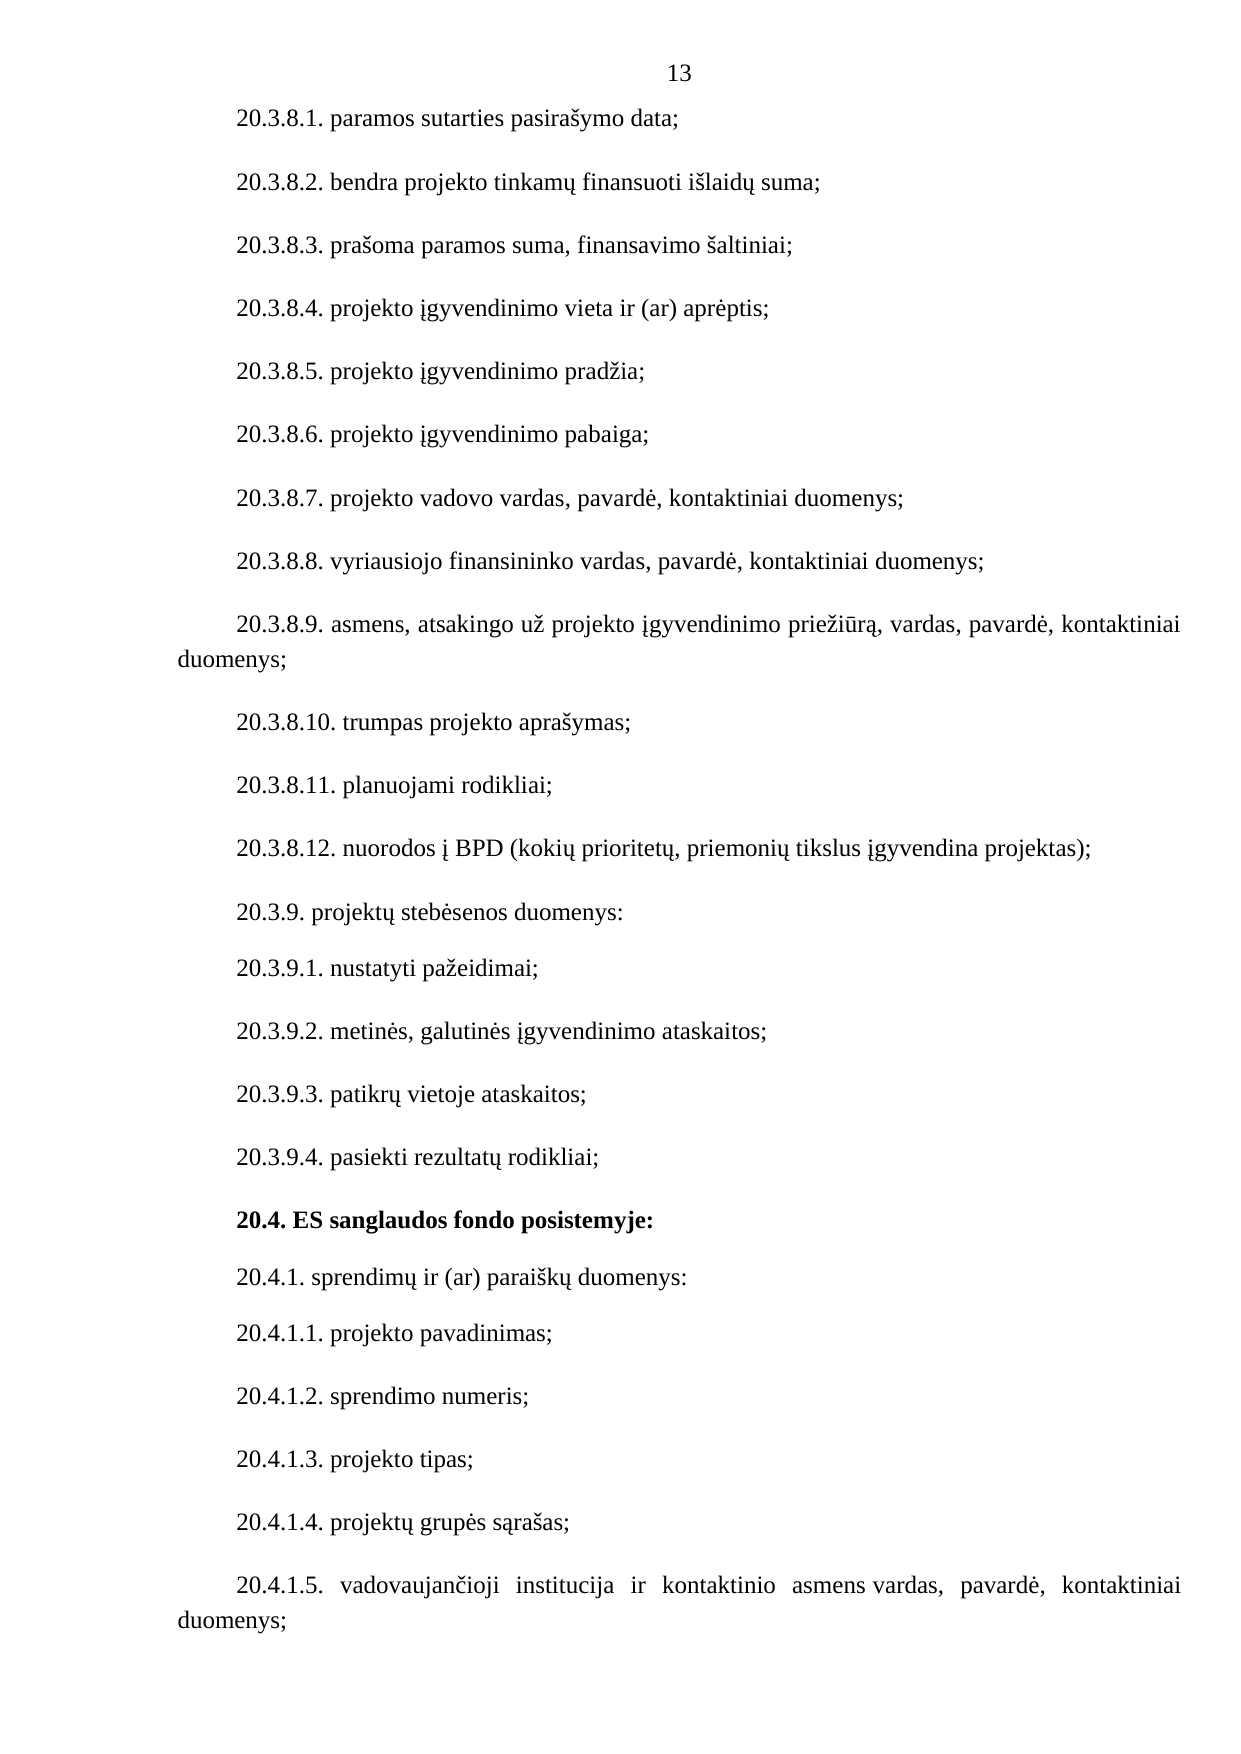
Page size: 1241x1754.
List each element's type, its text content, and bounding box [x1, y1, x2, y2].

text 20.3.8.1. paramos sutarties pasirašymo data; [177, 103, 1181, 132]
text 20.4.1.3. projekto tipas; [177, 1444, 1181, 1473]
text 20.4.1.1. projekto pavadinimas; [177, 1318, 1181, 1346]
text 20.3.8.7. projekto vadovo vardas, pavardė, kontaktiniai duomenys; [177, 483, 1181, 512]
text 20.3.8.10. trumpas projekto aprašymas; [177, 707, 1181, 736]
text 20.4.1.4. projektų grupės sąrašas; [177, 1507, 1181, 1536]
text 20.4. ES sanglaudos fondo posistemyje: [177, 1206, 1181, 1234]
text 20.3.8.9. asmens, atsakingo už projekto įgyvendinimo priežiūrą, vardas, pavardė, kontaktiniai duomenys; [177, 609, 1181, 672]
text 20.3.8.2. bendra projekto tinkamų finansuoti išlaidų suma; [177, 167, 1181, 195]
text 20.3.8.6. projekto įgyvendinimo pabaiga; [177, 419, 1181, 448]
text 20.3.9.2. metinės, galutinės įgyvendinimo ataskaitos; [177, 1016, 1181, 1045]
text 20.3.8.3. prašoma paramos suma, finansavimo šaltiniai; [177, 230, 1181, 259]
text 20.3.9.4. pasiekti rezultatų rodikliai; [177, 1142, 1181, 1171]
text 20.3.8.12. nuorodos į BPD (kokių prioritetų, priemonių tikslus įgyvendina projektas); [177, 833, 1181, 862]
text 20.3.9.1. nustatyti pažeidimai; [177, 953, 1181, 981]
text 20.3.8.11. planuojami rodikliai; [177, 770, 1181, 799]
text 20.3.9.3. patikrų vietoje ataskaitos; [177, 1079, 1181, 1108]
text 20.3.9. projektų stebėsenos duomenys: [177, 897, 1181, 925]
text 20.4.1.5. vadovaujančioji institucija ir kontaktinio asmens vardas, pavardė, kontaktiniai duomenys; [177, 1571, 1181, 1634]
text 20.3.8.4. projekto įgyvendinimo vieta ir (ar) aprėptis; [177, 293, 1181, 322]
text 20.3.8.8. vyriausiojo finansininko vardas, pavardė, kontaktiniai duomenys; [177, 546, 1181, 575]
text 20.3.8.5. projekto įgyvendinimo pradžia; [177, 356, 1181, 385]
text 20.4.1.2. sprendimo numeris; [177, 1381, 1181, 1410]
text 20.4.1. sprendimų ir (ar) paraiškų duomenys: [177, 1262, 1181, 1290]
